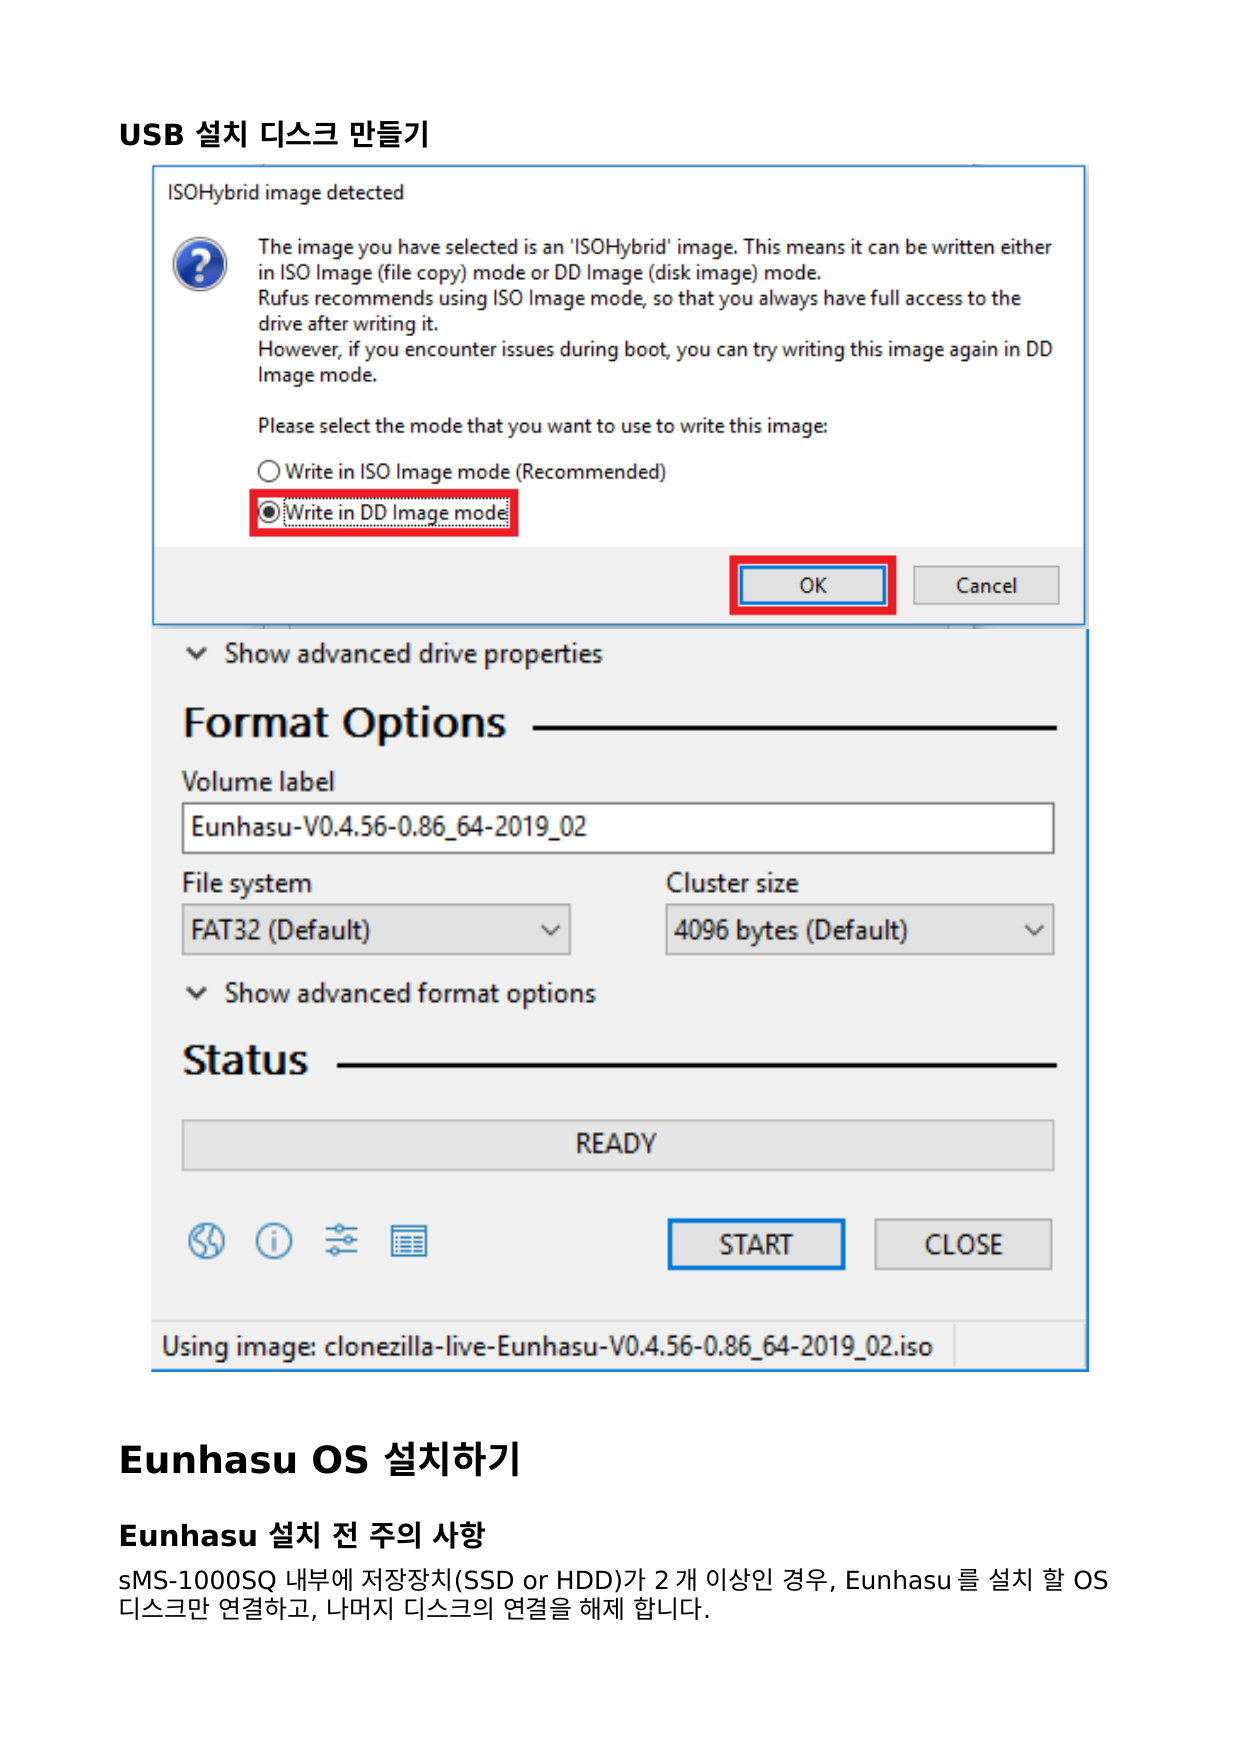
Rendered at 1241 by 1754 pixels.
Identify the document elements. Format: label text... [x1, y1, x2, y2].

subtitle USB 설치 디스크 만들기 [118, 118, 1122, 152]
subtitle Eunhasu 설치 전 주의 사항 [118, 1520, 1122, 1554]
subtitle Eunhasu OS 설치하기 [118, 1438, 1122, 1482]
text sMS-1000SQ 내부에 저장장치(SSD or HDD)가 2개 이상인 경우, Eunhasu를 설치 할 OS 디스크만 연결하고, 나머지 디스크의 연결을 해제 합니다. [118, 1566, 1122, 1624]
picture [151, 164, 1089, 1372]
